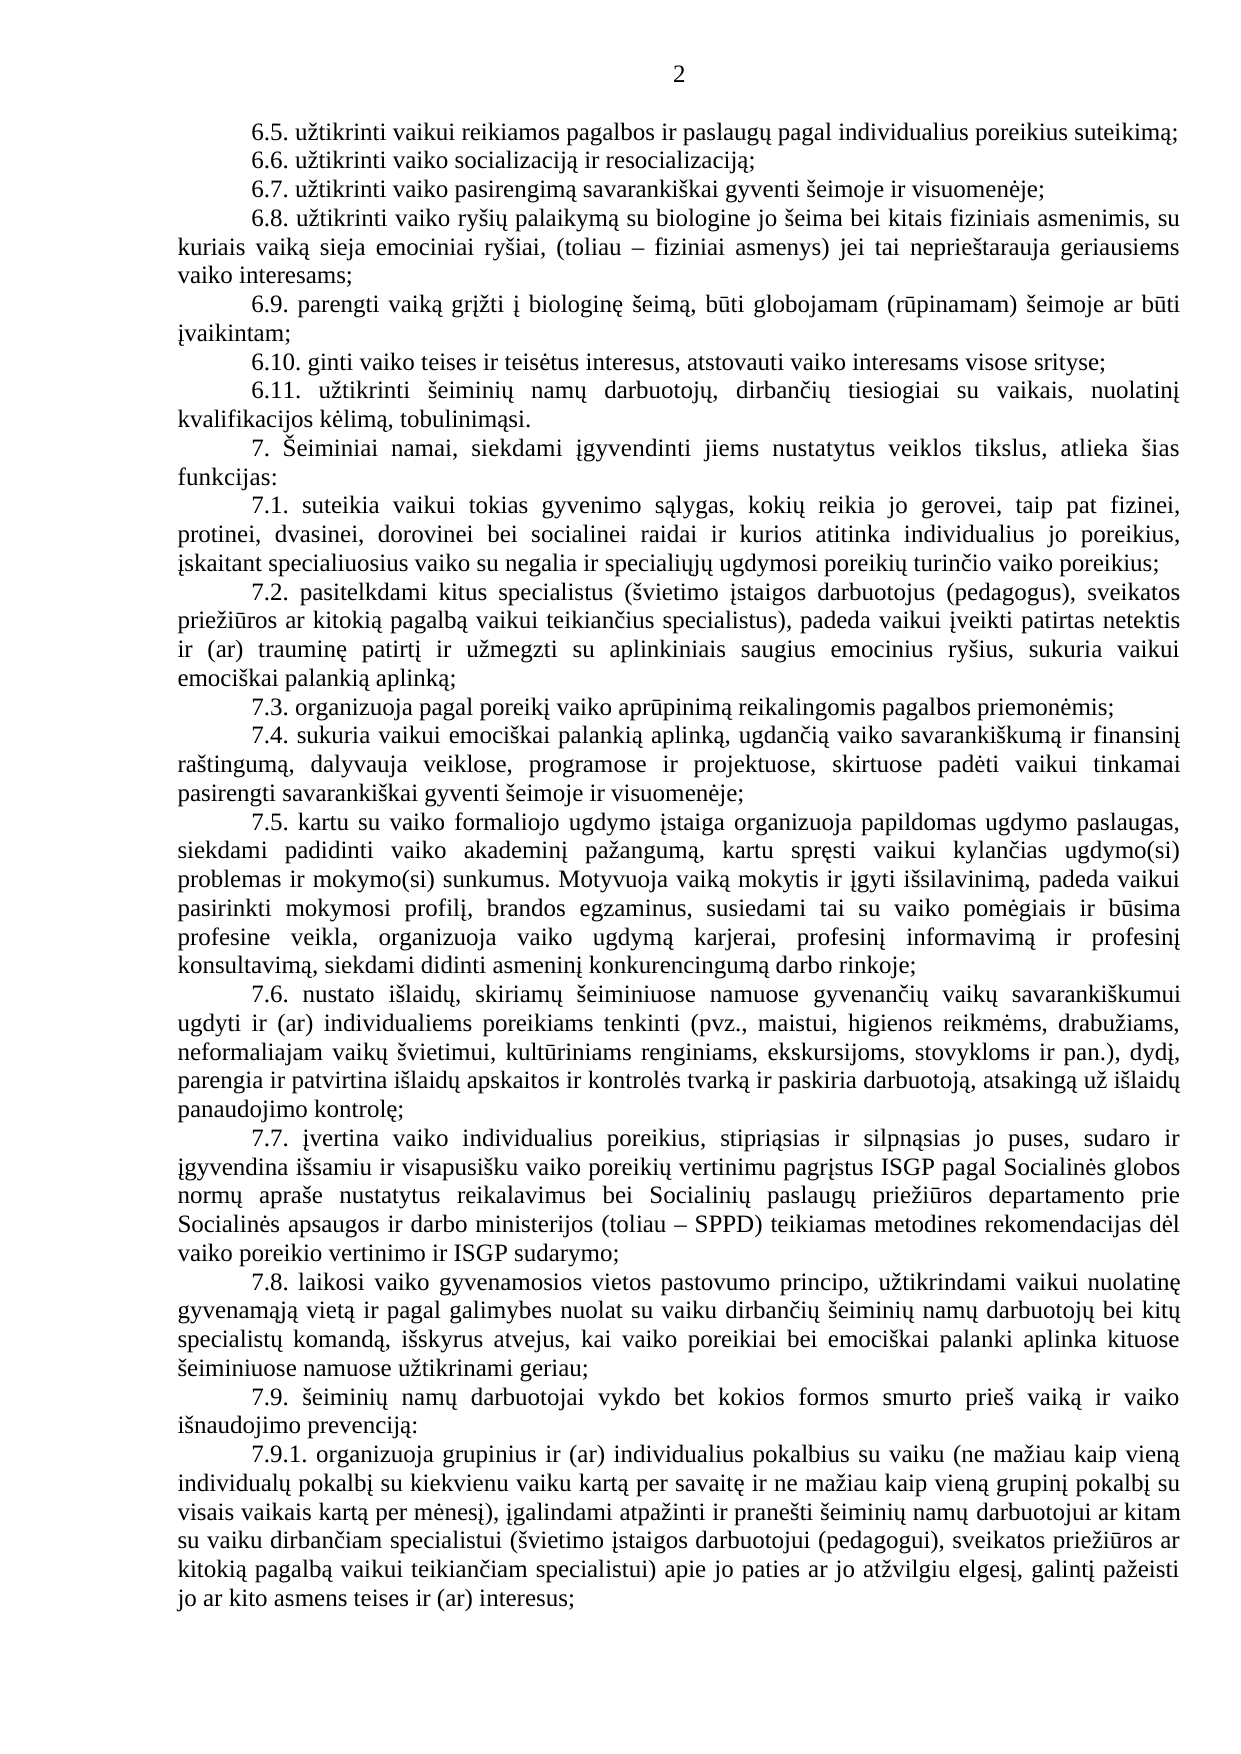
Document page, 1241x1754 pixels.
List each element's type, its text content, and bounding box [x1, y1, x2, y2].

text 7.7. įvertina vaiko individualius poreikius, stipriąsias ir silpnąsias jo puses, sudaro ir įgyvendina išsamiu ir visapusišku vaiko poreikių vertinimu pagrįstus ISGP pagal Socialinės globos normų apraše nustatytus reikalavimus bei Socialinių paslaugų priežiūros departamento prie Socialinės apsaugos ir darbo ministerijos (toliau – SPPD) teikiamas metodines rekomendacijas dėl vaiko poreikio vertinimo ir ISGP sudarymo; [177, 1123, 1181, 1267]
text 7.9.1. organizuoja grupinius ir (ar) individualius pokalbius su vaiku (ne mažiau kaip vieną individualų pokalbį su kiekvienu vaiku kartą per savaitę ir ne mažiau kaip vieną grupinį pokalbį su visais vaikais kartą per mėnesį), įgalindami atpažinti ir pranešti šeiminių namų darbuotojui ar kitam su vaiku dirbančiam specialistui (švietimo įstaigos darbuotojui (pedagogui), sveikatos priežiūros ar kitokią pagalbą vaikui teikiančiam specialistui) apie jo paties ar jo atžvilgiu elgesį, galintį pažeisti jo ar kito asmens teises ir (ar) interesus; [177, 1439, 1181, 1612]
text 7.8. laikosi vaiko gyvenamosios vietos pastovumo principo, užtikrindami vaikui nuolatinę gyvenamąją vietą ir pagal galimybes nuolat su vaiku dirbančių šeiminių namų darbuotojų bei kitų specialistų komandą, išskyrus atvejus, kai vaiko poreikiai bei emociškai palanki aplinka kituose šeiminiuose namuose užtikrinami geriau; [177, 1267, 1181, 1382]
text 6.6. užtikrinti vaiko socializaciją ir resocializaciją; [177, 145, 1181, 174]
text 7.9. šeiminių namų darbuotojai vykdo bet kokios formos smurto prieš vaiką ir vaiko išnaudojimo prevenciją: [177, 1382, 1181, 1439]
text 7.4. sukuria vaikui emociškai palankią aplinką, ugdančią vaiko savarankiškumą ir finansinį raštingumą, dalyvauja veiklose, programose ir projektuose, skirtuose padėti vaikui tinkamai pasirengti savarankiškai gyventi šeimoje ir visuomenėje; [177, 720, 1181, 807]
text 6.8. užtikrinti vaiko ryšių palaikymą su biologine jo šeima bei kitais fiziniais asmenimis, su kuriais vaiką sieja emociniai ryšiai, (toliau – fiziniai asmenys) jei tai neprieštarauja geriausiems vaiko interesams; [177, 203, 1181, 289]
text 6.7. užtikrinti vaiko pasirengimą savarankiškai gyventi šeimoje ir visuomenėje; [177, 174, 1181, 203]
text 7.6. nustato išlaidų, skiriamų šeiminiuose namuose gyvenančių vaikų savarankiškumui ugdyti ir (ar) individualiems poreikiams tenkinti (pvz., maistui, higienos reikmėms, drabužiams, neformaliajam vaikų švietimui, kultūriniams renginiams, ekskursijoms, stovykloms ir pan.), dydį, parengia ir patvirtina išlaidų apskaitos ir kontrolės tvarką ir paskiria darbuotoją, atsakingą už išlaidų panaudojimo kontrolę; [177, 979, 1181, 1123]
text 7.3. organizuoja pagal poreikį vaiko aprūpinimą reikalingomis pagalbos priemonėmis; [177, 692, 1181, 720]
text 6.9. parengti vaiką grįžti į biologinę šeimą, būti globojamam (rūpinamam) šeimoje ar būti įvaikintam; [177, 289, 1181, 347]
text 6.10. ginti vaiko teises ir teisėtus interesus, atstovauti vaiko interesams visose srityse; [177, 347, 1181, 375]
text 7. Šeiminiai namai, siekdami įgyvendinti jiems nustatytus veiklos tikslus, atlieka šias funkcijas: [177, 433, 1181, 490]
text 6.11. užtikrinti šeiminių namų darbuotojų, dirbančių tiesiogiai su vaikais, nuolatinį kvalifikacijos kėlimą, tobulinimąsi. [177, 375, 1181, 433]
text 7.1. suteikia vaikui tokias gyvenimo sąlygas, kokių reikia jo gerovei, taip pat fizinei, protinei, dvasinei, dorovinei bei socialinei raidai ir kurios atitinka individualius jo poreikius, įskaitant specialiuosius vaiko su negalia ir specialiųjų ugdymosi poreikių turinčio vaiko poreikius; [177, 490, 1181, 577]
text 7.5. kartu su vaiko formaliojo ugdymo įstaiga organizuoja papildomas ugdymo paslaugas, siekdami padidinti vaiko akademinį pažangumą, kartu spręsti vaikui kylančias ugdymo(si) problemas ir mokymo(si) sunkumus. Motyvuoja vaiką mokytis ir įgyti išsilavinimą, padeda vaikui pasirinkti mokymosi profilį, brandos egzaminus, susiedami tai su vaiko pomėgiais ir būsima profesine veikla, organizuoja vaiko ugdymą karjerai, profesinį informavimą ir profesinį konsultavimą, siekdami didinti asmeninį konkurencingumą darbo rinkoje; [177, 807, 1181, 979]
text 7.2. pasitelkdami kitus specialistus (švietimo įstaigos darbuotojus (pedagogus), sveikatos priežiūros ar kitokią pagalbą vaikui teikiančius specialistus), padeda vaikui įveikti patirtas netektis ir (ar) trauminę patirtį ir užmegzti su aplinkiniais saugius emocinius ryšius, sukuria vaikui emociškai palankią aplinką; [177, 577, 1181, 692]
text 6.5. užtikrinti vaikui reikiamos pagalbos ir paslaugų pagal individualius poreikius suteikimą; [177, 117, 1181, 145]
